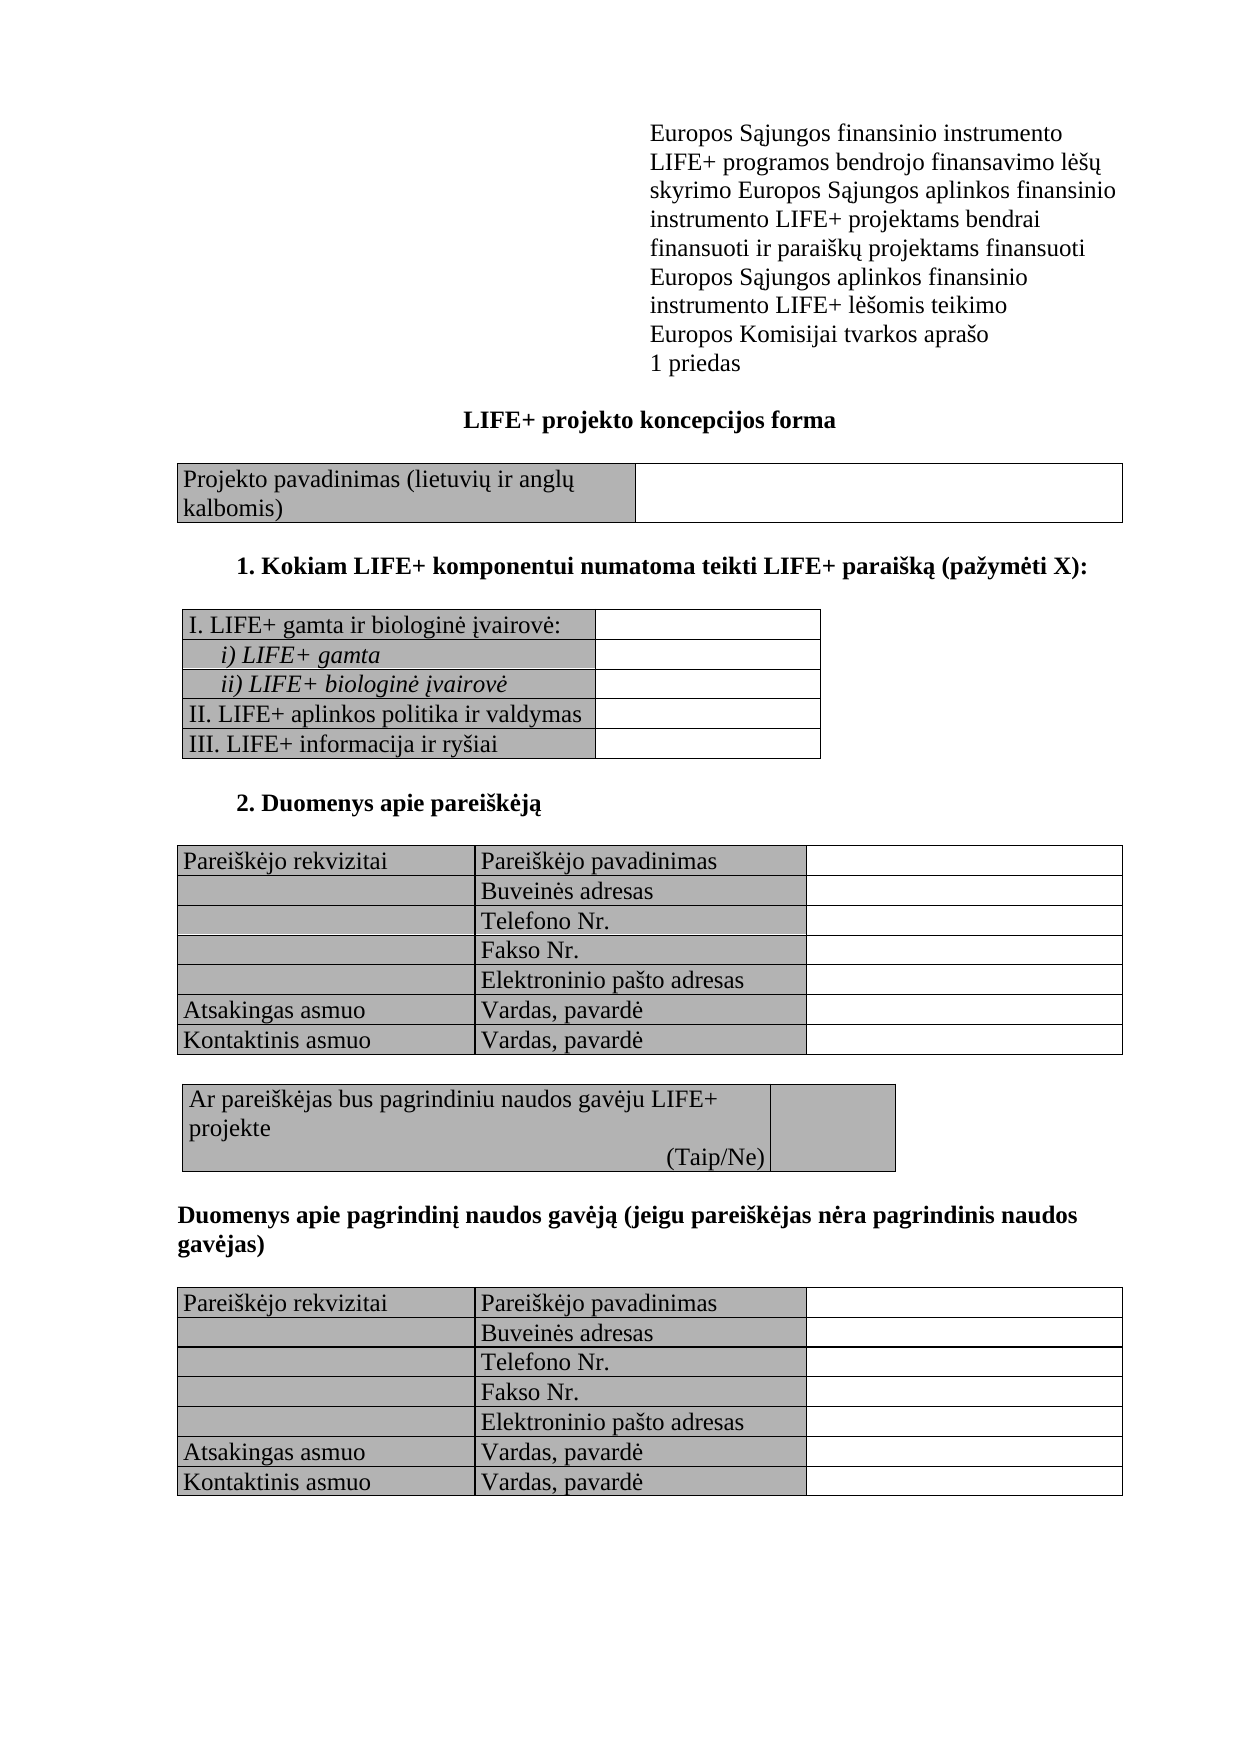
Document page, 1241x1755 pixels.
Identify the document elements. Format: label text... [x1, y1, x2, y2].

text 1 priedas [649, 348, 1122, 377]
table_cell Kontaktinis asmuo [178, 1025, 474, 1054]
table_header Pareiškėjo rekvizitai [178, 1288, 474, 1317]
table_cell Kontaktinis asmuo [178, 1467, 474, 1495]
table_header [596, 610, 820, 639]
table_cell [807, 936, 1122, 964]
table_cell Atsakingas asmuo [178, 995, 474, 1024]
table_cell Vardas, pavardė [476, 995, 806, 1024]
text skyrimo Europos Sąjungos aplinkos finansinio [649, 176, 1122, 204]
table_cell [178, 906, 474, 934]
table_header Pareiškėjo pavadinimas [476, 1288, 806, 1317]
table_cell Telefono Nr. [476, 906, 806, 934]
table_cell Elektroninio pašto adresas [476, 965, 806, 994]
text instrumento LIFE+ projektams bendrai [649, 204, 1122, 233]
table_cell [178, 876, 474, 905]
text LIFE+ programos bendrojo finansavimo lėšų [649, 147, 1122, 176]
table_cell [807, 1377, 1122, 1406]
table_cell Vardas, pavardė [476, 1025, 806, 1054]
table_cell [807, 1407, 1122, 1436]
table_cell [807, 906, 1122, 934]
table_cell [596, 640, 820, 668]
table_cell Vardas, pavardė [476, 1437, 806, 1466]
table_cell Elektroninio pašto adresas [476, 1407, 806, 1436]
table_cell [178, 936, 474, 964]
table_header [771, 1085, 895, 1171]
table_cell [807, 1318, 1122, 1346]
table_cell [807, 876, 1122, 905]
text Europos Sąjungos aplinkos finansinio [649, 262, 1122, 291]
text LIFE+ projekto koncepcijos forma [177, 406, 1122, 434]
text Duomenys apie pagrindinį naudos gavėją (jeigu pareiškėjas nėra pagrindinis naudos gavėjas) [177, 1201, 1122, 1258]
table_cell [807, 1348, 1122, 1376]
table_cell [178, 1318, 474, 1346]
table_cell Vardas, pavardė [476, 1467, 806, 1495]
table_cell [807, 1467, 1122, 1495]
table_cell Buveinės adresas [476, 876, 806, 905]
table_cell i) LIFE+ gamta [183, 640, 220, 668]
table_cell [807, 1025, 1122, 1054]
text 1. Kokiam LIFE+ komponentui numatoma teikti LIFE+ paraišką (pažymėti X): [177, 551, 1122, 580]
table_cell Buveinės adresas [476, 1318, 806, 1346]
table_cell [178, 1377, 474, 1406]
table_header Ar pareiškėjas bus pagrindiniu naudos gavėju LIFE+ projekte (Taip/Ne) [183, 1085, 770, 1171]
text Europos Komisijai tvarkos aprašo [649, 319, 1122, 348]
table_cell [178, 1407, 474, 1436]
table_cell Telefono Nr. [476, 1348, 806, 1376]
table_cell ii) LIFE+ biologinė įvairovė [183, 670, 220, 698]
table_cell [178, 1348, 474, 1376]
table_cell [596, 729, 820, 758]
text 2. Duomenys apie pareiškėją [177, 788, 1122, 816]
text instrumento LIFE+ lėšomis teikimo [649, 291, 1122, 319]
text Europos Sąjungos finansinio instrumento [649, 118, 1122, 147]
text finansuoti ir paraiškų projektams finansuoti [649, 233, 1122, 262]
table_cell Atsakingas asmuo [178, 1437, 474, 1466]
table_cell Fakso Nr. [476, 1377, 806, 1406]
table_header [807, 846, 1122, 875]
table_cell [596, 670, 820, 698]
table_header Pareiškėjo rekvizitai [178, 846, 474, 875]
table_header Pareiškėjo pavadinimas [476, 846, 806, 875]
table_header [636, 464, 1122, 522]
table_cell Fakso Nr. [476, 936, 806, 964]
table_cell [807, 995, 1122, 1024]
table_cell [807, 965, 1122, 994]
table_cell [596, 699, 820, 728]
table_cell [807, 1437, 1122, 1466]
table_header [807, 1288, 1122, 1317]
table_cell [178, 965, 474, 994]
